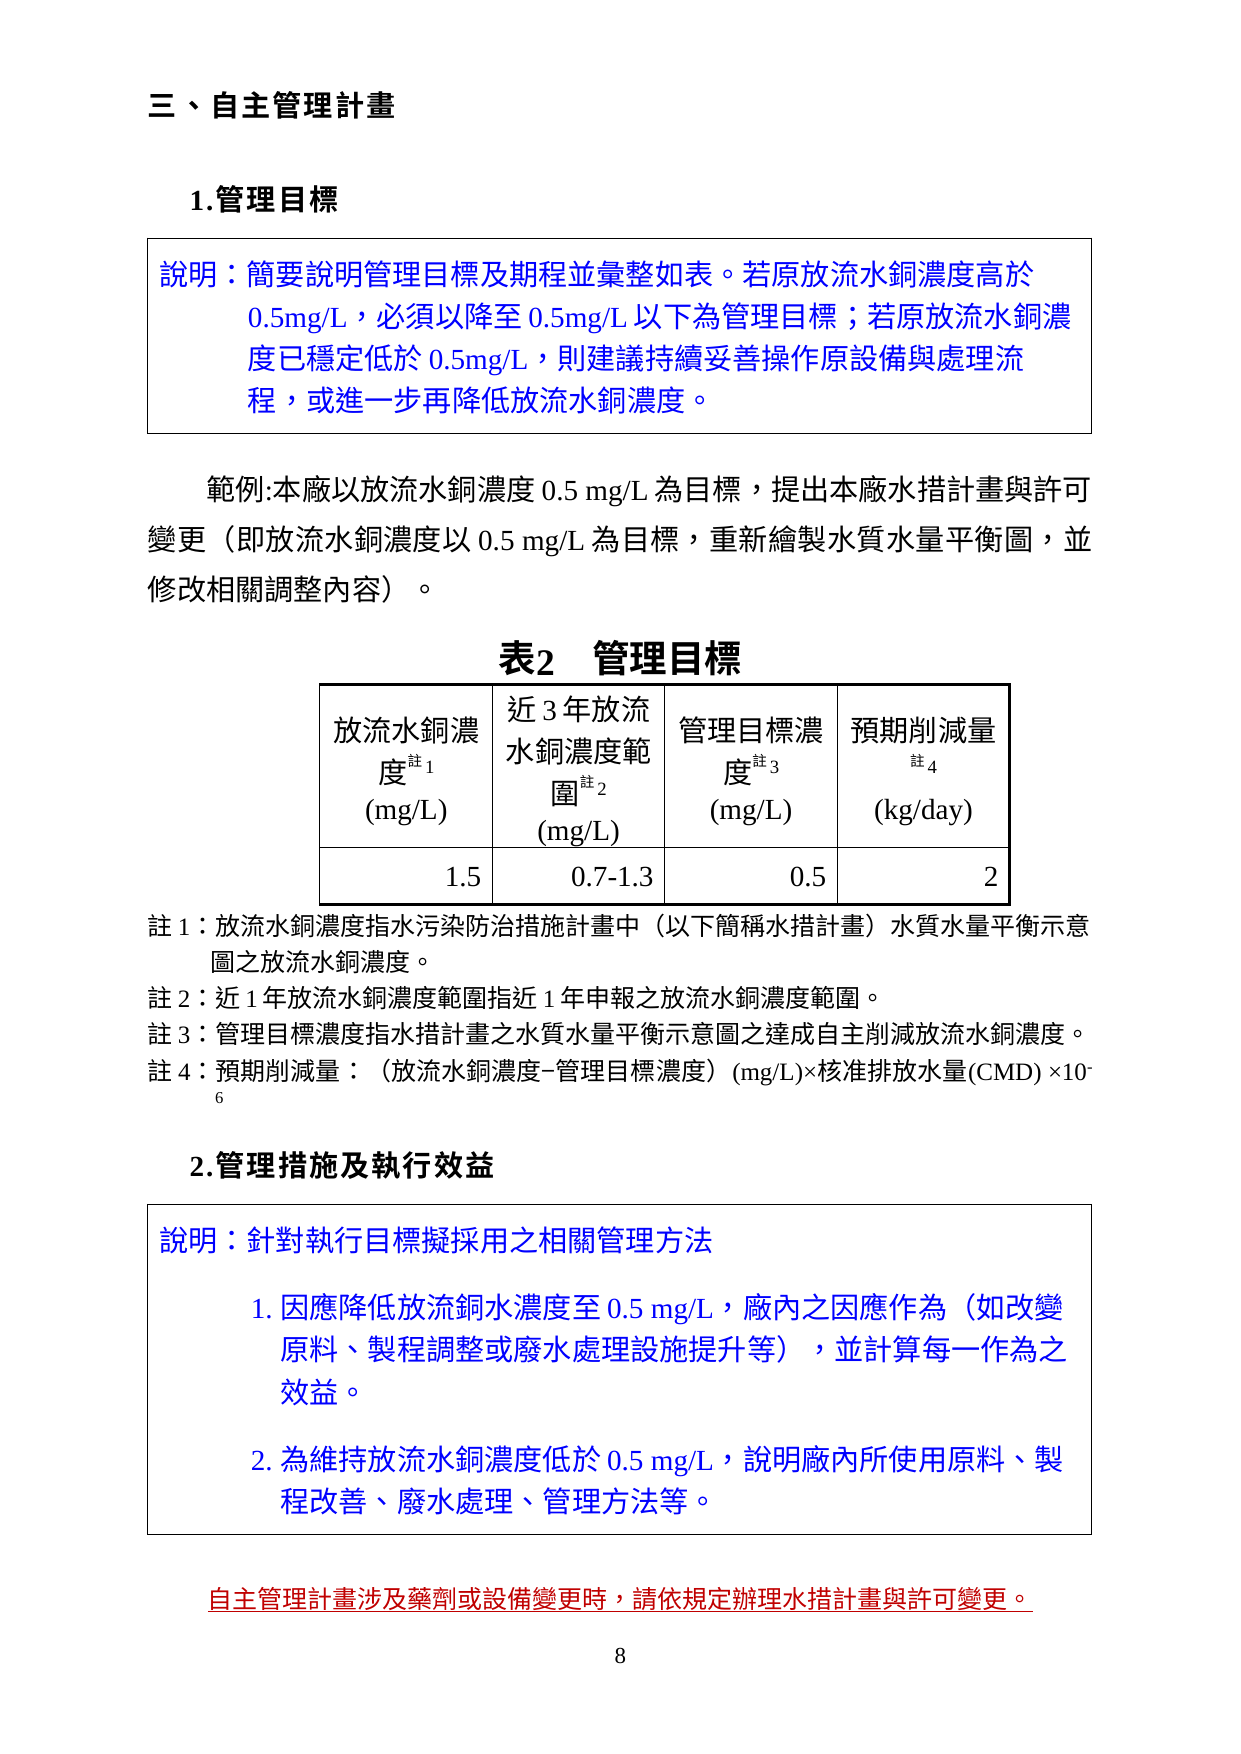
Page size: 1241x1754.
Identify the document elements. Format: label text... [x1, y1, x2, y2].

table_cell 2 [838, 848, 1008, 903]
table_header 近3年放流水銅濃度範圍註2 (mg/L) [493, 686, 664, 847]
table_header 說明：簡要說明管理目標及期程並彙整如表。若原放流水銅濃度高於0.5mg/L，必須以降至0.5mg/L以下為管理目標；若原放流水銅濃度已穩定低於0.5mg/L，則建議持續妥善操作原設備與處理流程，或進一步再降低放流水銅濃度。 [148, 239, 1091, 433]
table_cell 0.7-1.3 [493, 848, 664, 903]
text 表2 管理目標 [148, 629, 1092, 683]
table_cell 0.5 [665, 848, 837, 903]
text 註1：放流水銅濃度指水污染防治措施計畫中（以下簡稱水措計畫）水質水量平衡示意圖之放流水銅濃度。 [148, 906, 1092, 979]
text 註2：近1年放流水銅濃度範圍指近1年申報之放流水銅濃度範圍。 [148, 979, 1092, 1015]
table_header 放流水銅濃度註1 (mg/L) [320, 686, 492, 847]
text 三、自主管理計畫 [148, 75, 1092, 125]
text 1.管理目標 [189, 169, 1092, 219]
text 註3：管理目標濃度指水措計畫之水質水量平衡示意圖之達成自主削減放流水銅濃度。 [148, 1015, 1092, 1051]
text 範例:本廠以放流水銅濃度0.5 mg/L為目標，提出本廠水措計畫與許可變更（即放流水銅濃度以0.5 mg/L為目標，重新繪製水質水量平衡圖，並修改相關調整內容）。 [148, 460, 1092, 610]
table_cell 1.5 [320, 848, 492, 903]
table_header 管理目標濃度註3 (mg/L) [665, 686, 837, 847]
table_header 說明：針對執行目標擬採用之相關管理方法 因應降低放流銅水濃度至0.5 mg/L，廠內之因應作為（如改變原料、製程調整或廢水處理設施提升等），並計算每一作為之效益。 為維持放流水銅濃度低於0.5 mg/L，說明廠內所使用原料、製程改善、廢水處理、管理方法等。 各事業單位應依前述措施，繪製改善後之製程、廢水處理流程、操作參數及質量平衡圖。另若涉及改善工程者應增列投入成本分析（包括設置成本及操作維護成本）等。 [148, 1205, 1091, 1533]
text 2.管理措施及執行效益 [189, 1135, 1092, 1185]
table_header 預期削減量註4 (kg/day) [838, 686, 1008, 847]
text 註4：預期削減量：（放流水銅濃度−管理目標濃度）(mg/L)×核准排放水量(CMD) ×10-6 [148, 1051, 1092, 1116]
